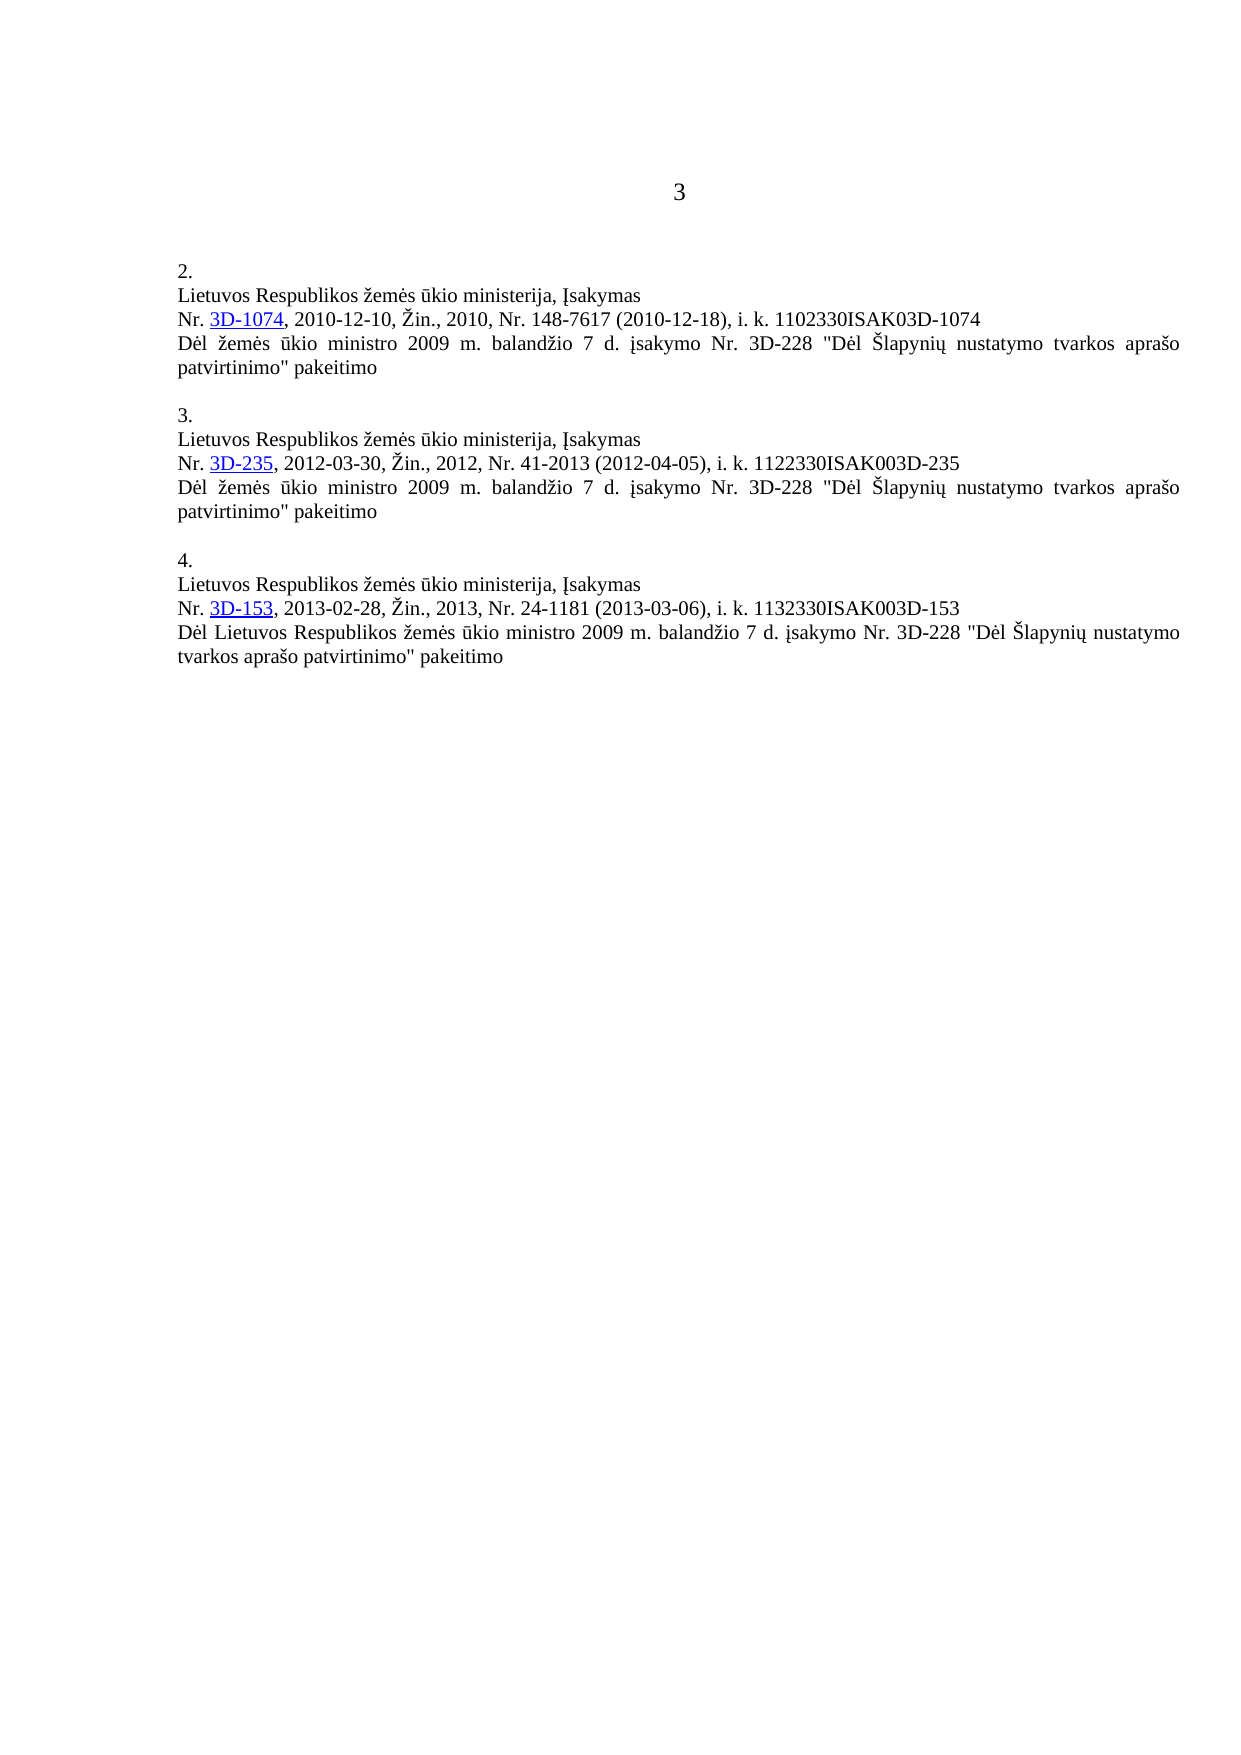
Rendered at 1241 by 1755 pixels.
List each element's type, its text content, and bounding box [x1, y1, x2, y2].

text Dėl žemės ūkio ministro 2009 m. balandžio 7 d. įsakymo Nr. 3D-228 "Dėl Šlapynių nustatymo tvarkos aprašo patvirtinimo" pakeitimo [177, 331, 1181, 379]
text 4. [177, 547, 1181, 572]
text Dėl žemės ūkio ministro 2009 m. balandžio 7 d. įsakymo Nr. 3D-228 "Dėl Šlapynių nustatymo tvarkos aprašo patvirtinimo" pakeitimo [177, 475, 1181, 523]
text Lietuvos Respublikos žemės ūkio ministerija, Įsakymas [177, 572, 1181, 596]
text 2. [177, 259, 1181, 283]
text Dėl Lietuvos Respublikos žemės ūkio ministro 2009 m. balandžio 7 d. įsakymo Nr. 3D-228 "Dėl Šlapynių nustatymo tvarkos aprašo patvirtinimo" pakeitimo [177, 620, 1181, 668]
text Nr. 3D-153, 2013-02-28, Žin., 2013, Nr. 24-1181 (2013-03-06), i. k. 1132330ISAK003D-153 [177, 596, 1181, 620]
text 3. [177, 403, 1181, 427]
text Nr. 3D-1074, 2010-12-10, Žin., 2010, Nr. 148-7617 (2010-12-18), i. k. 1102330ISAK03D-1074 [177, 307, 1181, 331]
text Lietuvos Respublikos žemės ūkio ministerija, Įsakymas [177, 427, 1181, 451]
text Lietuvos Respublikos žemės ūkio ministerija, Įsakymas [177, 283, 1181, 307]
text Nr. 3D-235, 2012-03-30, Žin., 2012, Nr. 41-2013 (2012-04-05), i. k. 1122330ISAK003D-235 [177, 451, 1181, 475]
